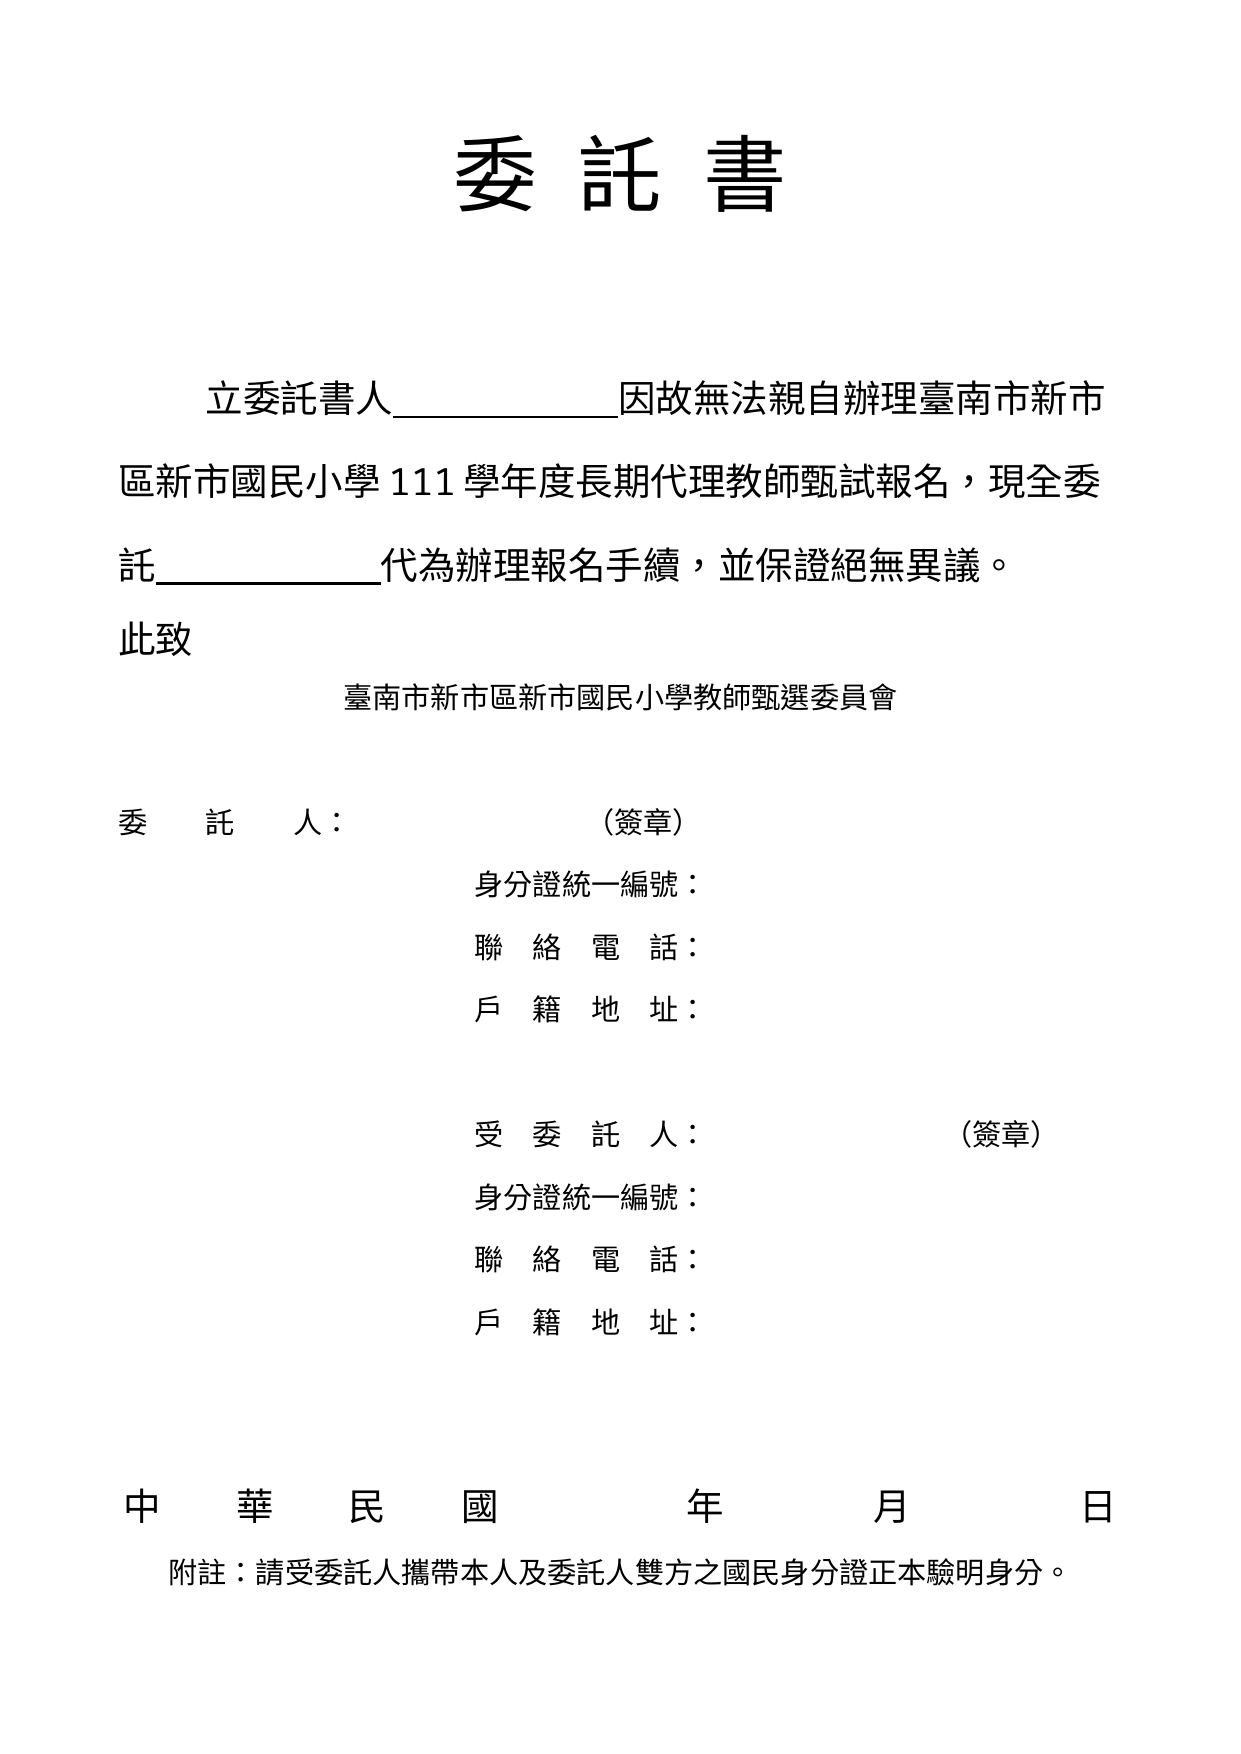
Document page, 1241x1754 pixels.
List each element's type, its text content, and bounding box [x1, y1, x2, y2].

text 戶 籍 地 址： [468, 1283, 1122, 1346]
text 委 託 人： （簽章） [118, 783, 1122, 846]
text 附註：請受委託人攜帶本人及委託人雙方之國民身分證正本驗明身分。 [118, 1533, 1122, 1596]
text 立委託書人 因故無法親自辦理臺南市新市區新市國民小學111學年度長期代理教師甄試報名，現全委託 代為辦理報名手續，並保證絕無異議。 [118, 346, 1122, 596]
text 聯 絡 電 話： [468, 908, 1122, 971]
text 臺南市新市區新市國民小學教師甄選委員會 [118, 658, 1122, 721]
text 戶 籍 地 址： [468, 971, 1122, 1033]
text 聯 絡 電 話： [468, 1221, 1122, 1283]
text 中 華 民 國 年 月 日 [118, 1471, 1122, 1533]
text 身分證統一編號： [468, 846, 1122, 908]
text 委 託 書 [118, 96, 1122, 221]
text 受 委 託 人： （簽章） [468, 1096, 1122, 1158]
text 身分證統一編號： [468, 1158, 1122, 1221]
text 此致 [118, 596, 1122, 658]
